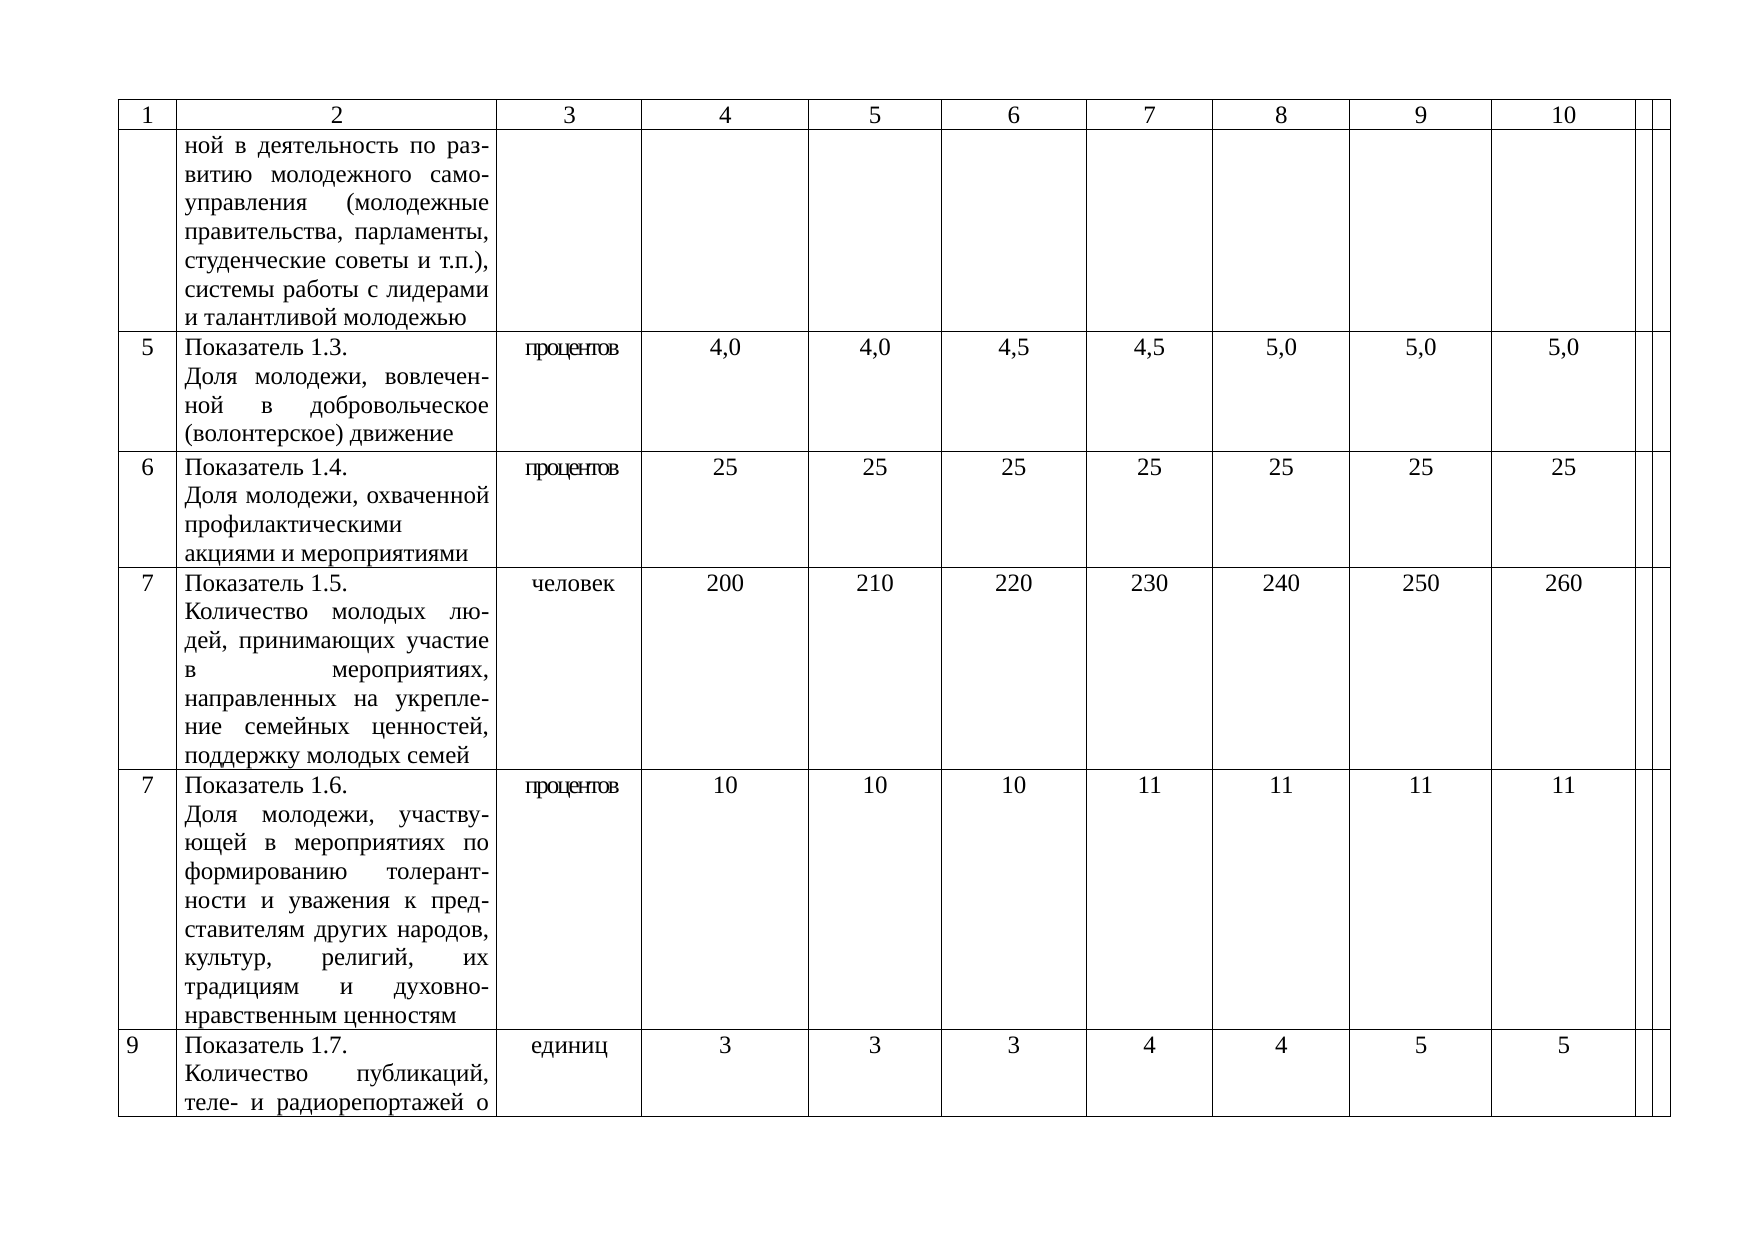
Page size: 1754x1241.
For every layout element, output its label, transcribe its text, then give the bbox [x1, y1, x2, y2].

table_cell 25 [642, 452, 808, 567]
table_cell [1636, 568, 1652, 769]
table_header 6 [942, 100, 1086, 129]
table_cell 230 [1087, 568, 1212, 769]
table_cell ной в деятельность по раз­витию молодежного само­управления (молодежные правительства, парламенты, студенческие советы и т.п.), системы работы с лидерами и талантливой молодежью [177, 130, 496, 331]
table_cell 9 [119, 1030, 176, 1116]
table_cell 3 [642, 1030, 808, 1116]
table_cell 240 [1213, 568, 1349, 769]
table_cell 11 [1087, 770, 1212, 1029]
table_header 2 [177, 100, 496, 129]
table_cell 11 [1213, 770, 1349, 1029]
table_cell 5 [1350, 1030, 1491, 1116]
table_header 1 [119, 100, 176, 129]
table_cell 4,5 [942, 332, 1086, 451]
table_header 3 [497, 100, 641, 129]
table_cell процентов [497, 452, 641, 567]
table_header [1653, 100, 1670, 129]
table_cell 4 [1213, 1030, 1349, 1116]
table_cell 10 [642, 770, 808, 1029]
table_cell [1636, 332, 1652, 451]
table_cell 3 [942, 1030, 1086, 1116]
table_header 7 [1087, 100, 1212, 129]
table_cell 250 [1350, 568, 1491, 769]
table_cell [1636, 770, 1652, 1029]
table_cell [1492, 130, 1635, 331]
table_cell единиц [497, 1030, 641, 1116]
table_cell человек [497, 568, 641, 769]
table_cell 7 [119, 568, 176, 769]
table_cell процентов [497, 770, 641, 1029]
table_cell Показатель 1.6. Доля молодежи, участву­ющей в мероприятиях по формированию толерант­ности и уважения к пред­ставителям других народов, культур, религий, их традициям и духовно-нравственным ценностям [177, 770, 496, 1029]
table_header 5 [809, 100, 941, 129]
table_cell [642, 130, 808, 331]
table_cell процентов [497, 332, 641, 451]
table_cell [1653, 1030, 1670, 1116]
table_cell [1653, 568, 1670, 769]
table_header 4 [642, 100, 808, 129]
table_cell 10 [942, 770, 1086, 1029]
table_cell [1636, 1030, 1652, 1116]
table_cell [1350, 130, 1491, 331]
table_cell [1653, 130, 1670, 331]
table_header 8 [1213, 100, 1349, 129]
table_cell 6 [119, 452, 176, 567]
table_cell [1636, 452, 1652, 567]
table_cell 5 [119, 332, 176, 451]
table_header 10 [1492, 100, 1635, 129]
table_cell 25 [1213, 452, 1349, 567]
table_cell 4,0 [642, 332, 808, 451]
table_cell 25 [809, 452, 941, 567]
table_cell 25 [1087, 452, 1212, 567]
table_cell [119, 130, 176, 331]
table_cell [1653, 770, 1670, 1029]
table_header 9 [1350, 100, 1491, 129]
table_cell [1213, 130, 1349, 331]
table_cell 210 [809, 568, 941, 769]
table_cell Показатель 1.7. Количество публикаций, теле- и радиорепортажей о [177, 1030, 496, 1116]
table_cell 5,0 [1350, 332, 1491, 451]
table_cell [1653, 452, 1670, 567]
table_cell [1087, 130, 1212, 331]
table_cell 5,0 [1492, 332, 1635, 451]
table_cell 11 [1492, 770, 1635, 1029]
table_cell Показатель 1.5. Количество молодых лю­дей, принимающих участие в мероприятиях, направленных на укрепле­ние семейных ценностей, поддержку молодых семей [177, 568, 496, 769]
table_cell 220 [942, 568, 1086, 769]
table_cell [1653, 332, 1670, 451]
table_cell 25 [1350, 452, 1491, 567]
table_cell 4,5 [1087, 332, 1212, 451]
table_cell 25 [942, 452, 1086, 567]
table_cell 3 [809, 1030, 941, 1116]
table_cell [497, 130, 641, 331]
table_cell 10 [809, 770, 941, 1029]
table_cell 4,0 [809, 332, 941, 451]
table_cell [809, 130, 941, 331]
table_cell 25 [1492, 452, 1635, 567]
table_cell Показатель 1.4. Доля молодежи, охвачен­ной профилактическими акциями и мероприятиями [177, 452, 496, 567]
table_cell 7 [119, 770, 176, 1029]
table_cell Показатель 1.3. Доля молодежи, вовлечен­ной в добровольческое (волонтерское) движение [177, 332, 496, 451]
table_cell 4 [1087, 1030, 1212, 1116]
table_cell 200 [642, 568, 808, 769]
table_cell 260 [1492, 568, 1635, 769]
table_cell 5,0 [1213, 332, 1349, 451]
table_cell 5 [1492, 1030, 1635, 1116]
table_cell [942, 130, 1086, 331]
table_cell 11 [1350, 770, 1491, 1029]
table_cell [1636, 130, 1652, 331]
table_header [1636, 100, 1652, 129]
